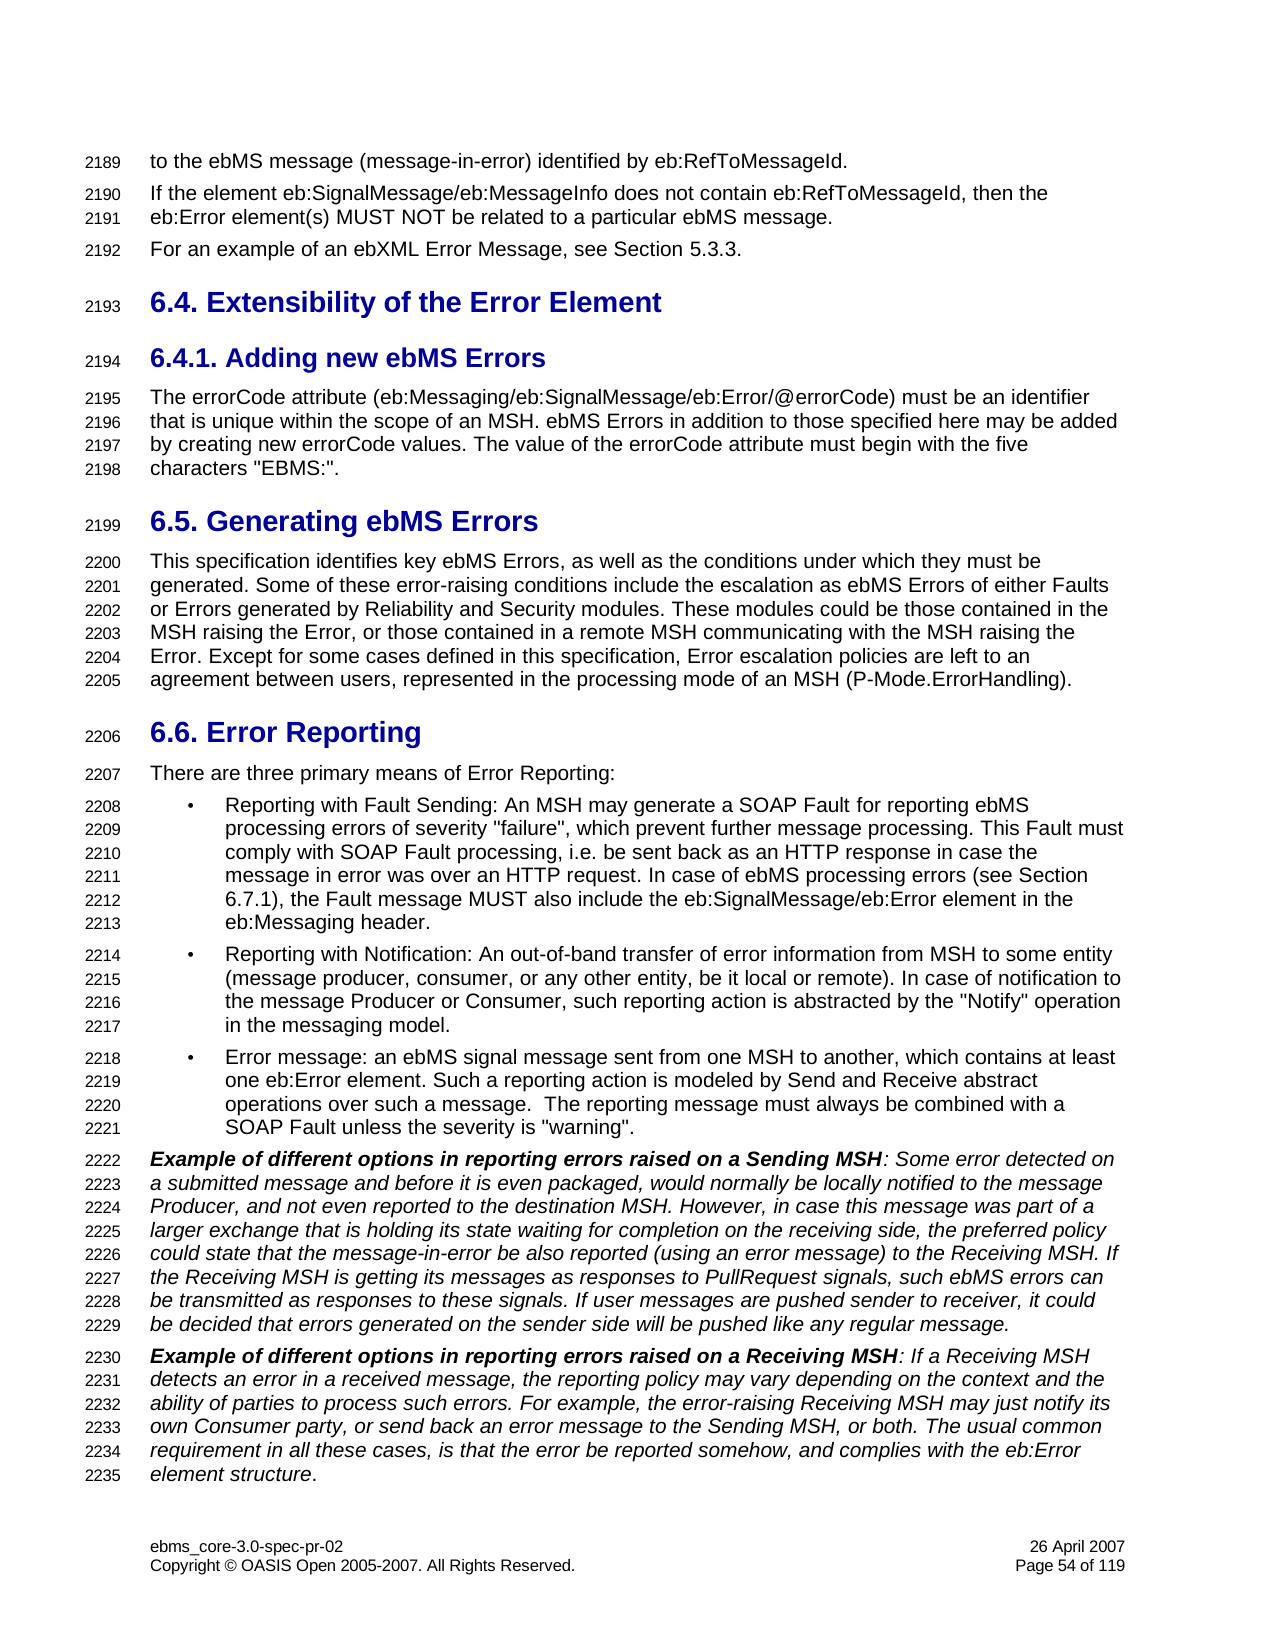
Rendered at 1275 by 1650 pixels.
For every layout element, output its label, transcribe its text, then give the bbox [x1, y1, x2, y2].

text Example of different options in reporting errors raised on a Sending MSH: Some error detected on a submitted message and before it is even packaged, would normally be locally notified to the message Producer, and not even reported to the destination MSH. However, in case this message was part of a larger exchange that is holding its state waiting for completion on the receiving side, the preferred policy could state that the message-in-error be also reported (using an error message) to the Receiving MSH. If the Receiving MSH is getting its messages as responses to PullRequest signals, such ebMS errors can be transmitted as responses to these signals. If user messages are pushed sender to receiver, it could be decided that errors generated on the sender side will be pushed like any regular message. [150, 1148, 1125, 1336]
text For an example of an ebXML Error Message, see Section 5.3.3. [150, 237, 1125, 261]
list Reporting with Notification: An out-of-band transfer of error information from MSH to some entity (message producer, consumer, or any other entity, be it local or remote). In case of notification to the message Producer or Consumer, such reporting action is abstracted by the "Notify" operation in the messaging model. [187, 943, 1125, 1037]
text Example of different options in reporting errors raised on a Receiving MSH: If a Receiving MSH detects an error in a received message, the reporting policy may vary depending on the context and the ability of parties to process such errors. For example, the error-raising Receiving MSH may just notify its own Consumer party, or send back an error message to the Sending MSH, or both. The usual common requirement in all these cases, is that the error be reported somehow, and complies with the eb:Error element structure. [150, 1344, 1125, 1486]
list Reporting with Fault Sending: An MSH may generate a SOAP Fault for reporting ebMS processing errors of severity "failure", which prevent further message processing. This Fault must comply with SOAP Fault processing, i.e. be sent back as an HTTP response in case the message in error was over an HTTP request. In case of ebMS processing errors (see Section 6.7.1), the Fault message MUST also include the eb:SignalMessage/eb:Error element in the eb:Messaging header. [187, 793, 1125, 934]
subtitle Error Reporting [150, 716, 1125, 749]
text The errorCode attribute (eb:Messaging/eb:SignalMessage/eb:Error/@errorCode) must be an identifier that is unique within the scope of an MSH. ebMS Errors in addition to those specified here may be added by creating new errorCode values. The value of the errorCode attribute must begin with the five characters "EBMS:". [150, 386, 1125, 480]
subtitle Extensibility of the Error Element [150, 286, 1125, 318]
text There are three primary means of Error Reporting: [150, 761, 1125, 785]
text This specification identifies key ebMS Errors, as well as the conditions under which they must be generated. Some of these error-raising conditions include the escalation as ebMS Errors of either Faults or Errors generated by Reliability and Security modules. These modules could be those contained in the MSH raising the Error, or those contained in a remote MSH communicating with the MSH raising the Error. Except for some cases defined in this specification, Error escalation policies are left to an agreement between users, represented in the processing mode of an MSH (P-Mode.ErrorHandling). [150, 550, 1125, 691]
subtitle Adding new ebMS Errors [150, 343, 1125, 373]
list Error message: an ebMS signal message sent from one MSH to another, which contains at least one eb:Error element. Such a reporting action is modeled by Send and Receive abstract operations over such a message. The reporting message must always be combined with a SOAP Fault unless the severity is "warning". [187, 1045, 1125, 1139]
text to the ebMS message (message-in-error) identified by eb:RefToMessageId. [150, 150, 1125, 173]
text If the element eb:SignalMessage/eb:MessageInfo does not contain eb:RefToMessageId, then the eb:Error element(s) MUST NOT be related to a particular ebMS message. [150, 182, 1125, 229]
subtitle Generating ebMS Errors [150, 505, 1125, 537]
